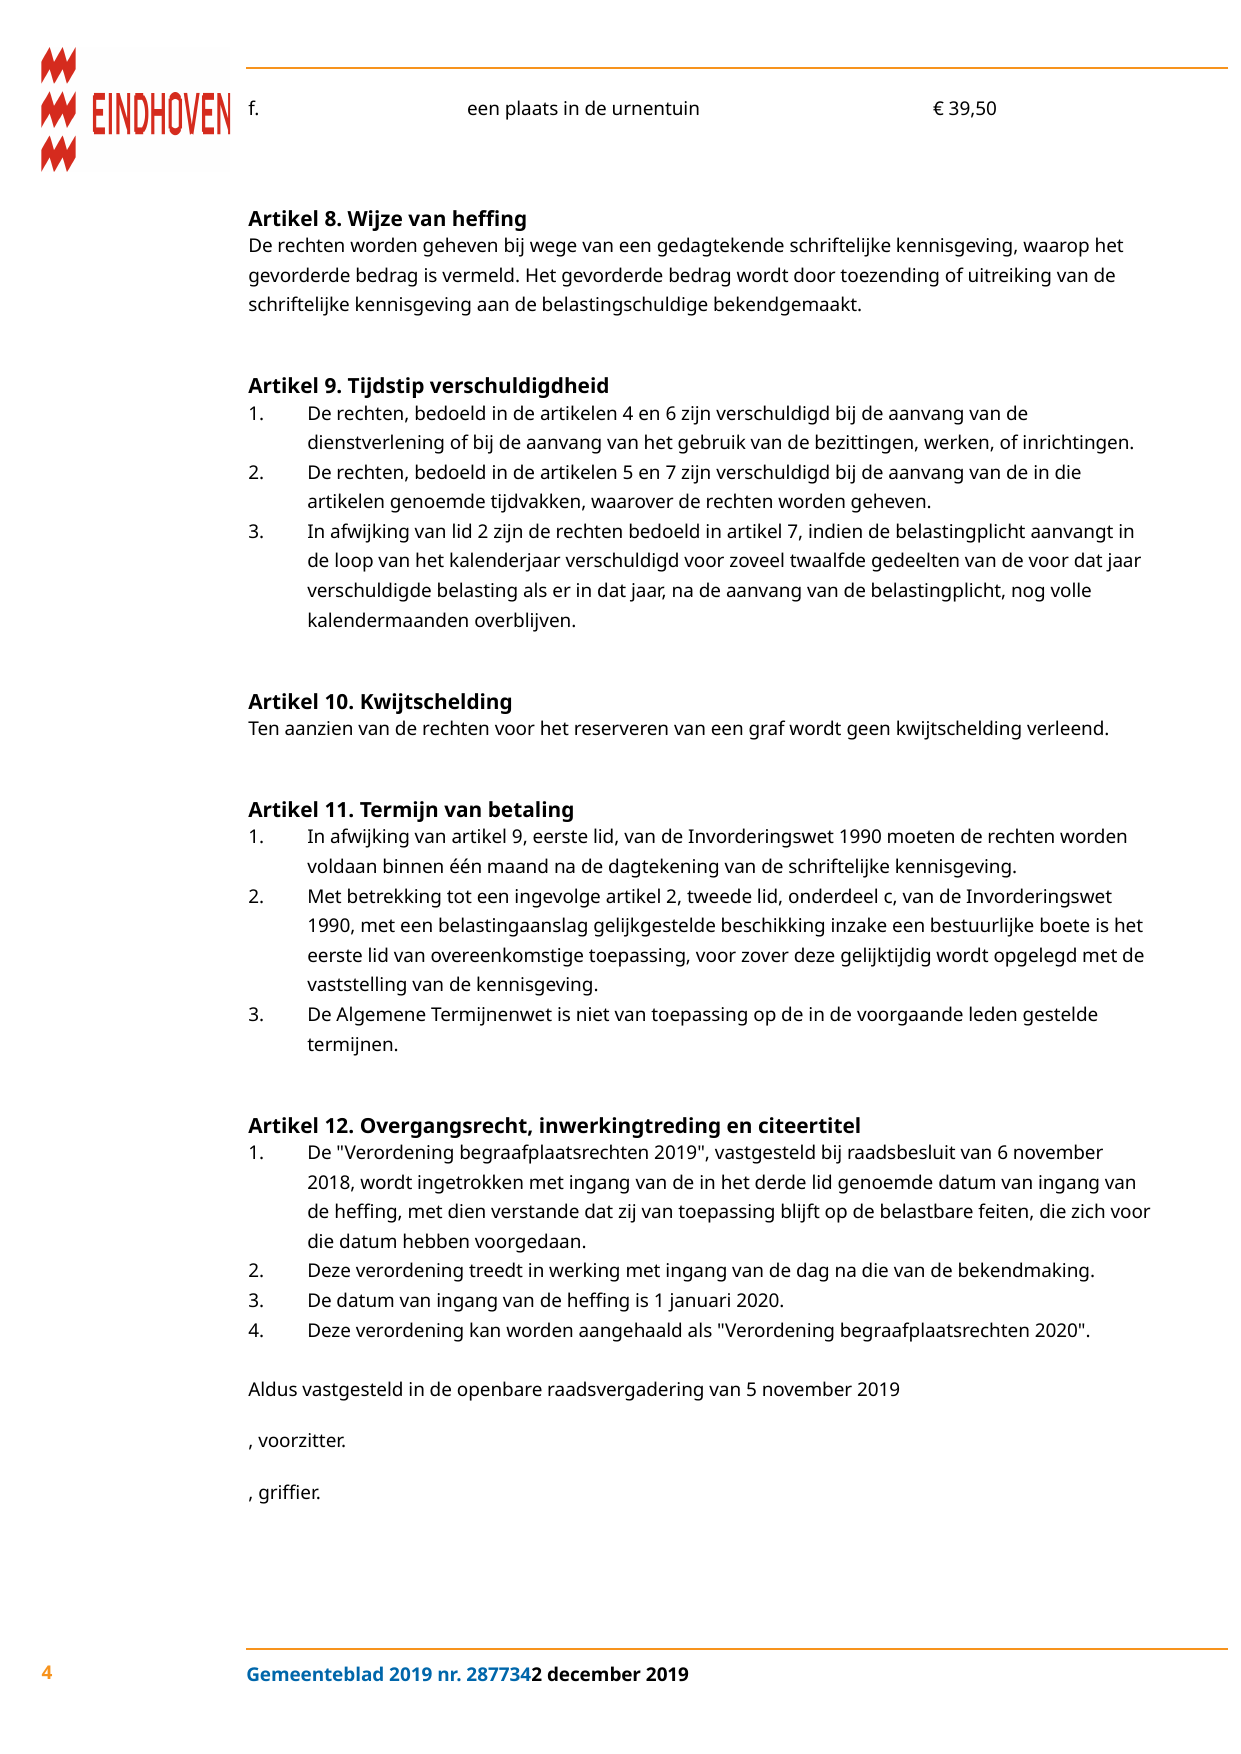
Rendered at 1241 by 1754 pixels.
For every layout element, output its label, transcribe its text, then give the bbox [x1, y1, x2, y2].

list De rechten, bedoeld in de artikelen 5 en 7 zijn verschuldigd bij de aanvang van de in die artikelen genoemde tijdvakken, waarover de rechten worden geheven. [248, 459, 1152, 514]
text , griffier. [248, 1479, 1152, 1504]
text Ten aanzien van de rechten voor het reserveren van een graf wordt geen kwijtschelding verleend. [248, 715, 1152, 741]
list Deze verordening treedt in werking met ingang van de dag na die van de bekendmaking. [248, 1258, 1152, 1283]
text Artikel 10. Kwijtschelding [248, 687, 1152, 715]
list Met betrekking tot een ingevolge artikel 2, tweede lid, onderdeel c, van de Invorderingswet 1990, met een belastingaanslag gelijkgestelde beschikking inzake een bestuurlijke boete is het eerste lid van overeenkomstige toepassing, voor zover deze gelijktijdig wordt opgelegd met de vaststelling van de kennisgeving. [248, 883, 1152, 997]
text , voorzitter. [248, 1427, 1152, 1453]
text Artikel 11. Termijn van betaling [248, 795, 1152, 824]
list De rechten, bedoeld in de artikelen 4 en 6 zijn verschuldigd bij de aanvang van de dienstverlening of bij de aanvang van het gebruik van de bezittingen, werken, of inrichtingen. [248, 400, 1152, 455]
table_cell € 39,50 [933, 95, 1152, 121]
list De Algemene Termijnenwet is niet van toepassing op de in de voorgaande leden gestelde termijnen. [248, 1001, 1152, 1057]
text Artikel 12. Overgangsrecht, inwerkingtreding en citeertitel [248, 1111, 1152, 1139]
table_cell een plaats in de urnentuin [467, 95, 933, 121]
list De "Verordening begraafplaatsrechten 2019", vastgesteld bij raadsbesluit van 6 november 2018, wordt ingetrokken met ingang van de in het derde lid genoemde datum van ingang van de heffing, met dien verstande dat zij van toepassing blijft op de belastbare feiten, die zich voor die datum hebben voorgedaan. [248, 1139, 1152, 1254]
list Deze verordening kan worden aangehaald als "Verordening begraafplaatsrechten 2020". [248, 1317, 1152, 1342]
text Artikel 9. Tijdstip verschuldigdheid [248, 371, 1152, 400]
text Aldus vastgesteld in de openbare raadsvergadering van 5 november 2019 [248, 1376, 1152, 1402]
table_cell f. [248, 95, 467, 121]
list In afwijking van artikel 9, eerste lid, van de Invorderingswet 1990 moeten de rechten worden voldaan binnen één maand na de dagtekening van de schriftelijke kennisgeving. [248, 824, 1152, 879]
list In afwijking van lid 2 zijn de rechten bedoeld in artikel 7, indien de belastingplicht aanvangt in de loop van het kalenderjaar verschuldigd voor zoveel twaalfde gedeelten van de voor dat jaar verschuldigde belasting als er in dat jaar, na de aanvang van de belastingplicht, nog volle kalendermaanden overblijven. [248, 518, 1152, 633]
text Artikel 8. Wijze van heffing [248, 204, 1152, 232]
list De datum van ingang van de heffing is 1 januari 2020. [248, 1287, 1152, 1313]
text De rechten worden geheven bij wege van een gedagtekende schriftelijke kennisgeving, waarop het gevorderde bedrag is vermeld. Het gevorderde bedrag wordt door toezending of uitreiking van de schriftelijke kennisgeving aan de belastingschuldige bekendgemaakt. [248, 232, 1152, 317]
picture [41, 47, 231, 172]
